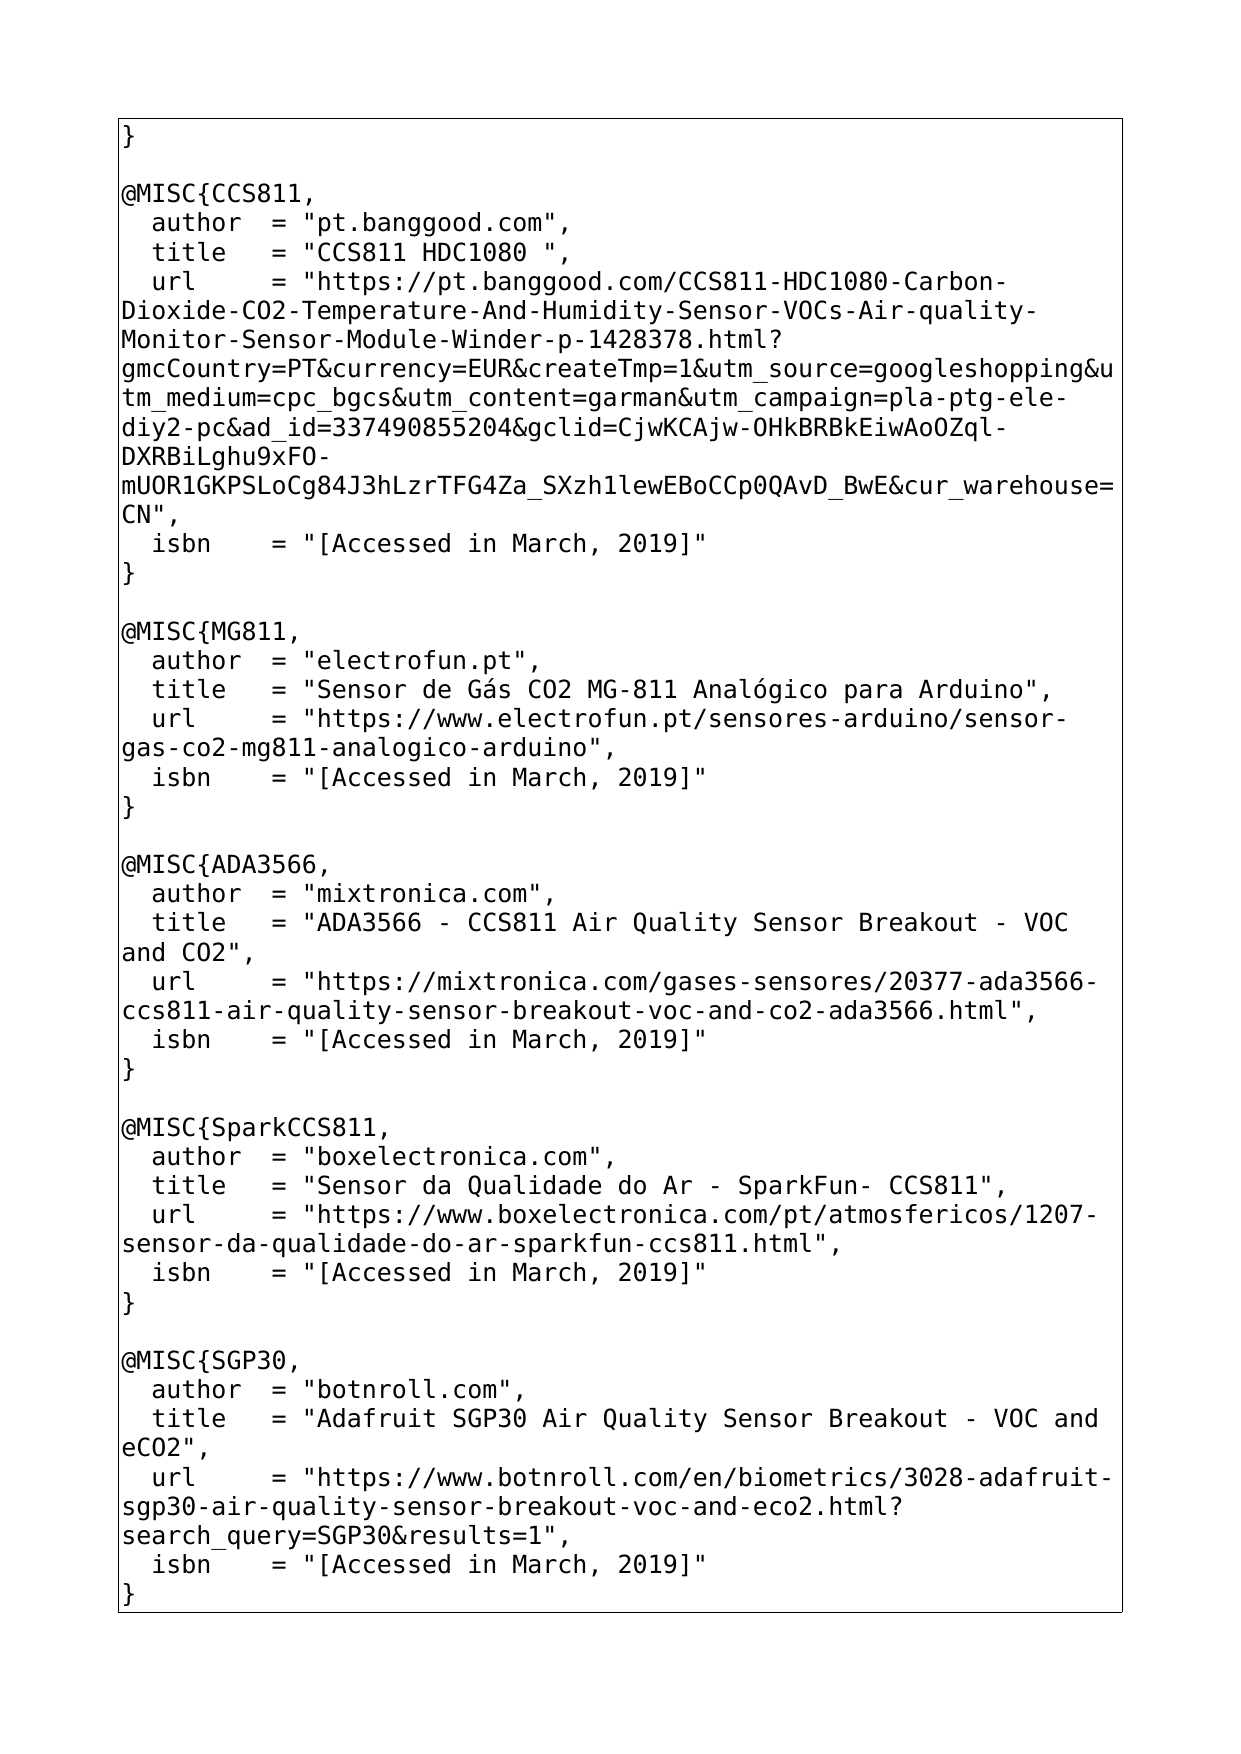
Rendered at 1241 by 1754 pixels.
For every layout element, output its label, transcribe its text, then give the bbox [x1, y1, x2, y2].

table_header } @MISC{CCS811, author = "pt.banggood.com", title = "CCS811 HDC1080 ", url = "https://pt.banggood.com/CCS811-HDC1080-Carbon-Dioxide-CO2-Temperature-And-Humidity-Sensor-VOCs-Air-quality-Monitor-Sensor-Module-Winder-p-1428378.html?gmcCountry=PT&currency=EUR&createTmp=1&utm_source=googleshopping&utm_medium=cpc_bgcs&utm_content=garman&utm_campaign=pla-ptg-ele-diy2-pc&ad_id=337490855204&gclid=CjwKCAjw-OHkBRBkEiwAoOZql-DXRBiLghu9xFO-mUOR1GKPSLoCg84J3hLzrTFG4Za_SXzh1lewEBoCCp0QAvD_BwE&cur_warehouse=CN", isbn = "[Accessed in March, 2019]" } @MISC{MG811, author = "electrofun.pt", title = "Sensor de Gás CO2 MG-811 Analógico para Arduino", url = "https://www.electrofun.pt/sensores-arduino/sensor-gas-co2-mg811-analogico-arduino", isbn = "[Accessed in March, 2019]" } @MISC{ADA3566, author = "mixtronica.com", title = "ADA3566 - CCS811 Air Quality Sensor Breakout - VOC and CO2", url = "https://mixtronica.com/gases-sensores/20377-ada3566-ccs811-air-quality-sensor-breakout-voc-and-co2-ada3566.html", isbn = "[Accessed in March, 2019]" } @MISC{SparkCCS811, author = "boxelectronica.com", title = "Sensor da Qualidade do Ar - SparkFun- CCS811", url = "https://www.boxelectronica.com/pt/atmosfericos/1207-sensor-da-qualidade-do-ar-sparkfun-ccs811.html", isbn = "[Accessed in March, 2019]" } @MISC{SGP30, author = "botnroll.com", title = "Adafruit SGP30 Air Quality Sensor Breakout - VOC and eCO2", url = "https://www.botnroll.com/en/biometrics/3028-adafruit-sgp30-air-quality-sensor-breakout-voc-and-eco2.html?search_query=SGP30&results=1", isbn = "[Accessed in March, 2019]" } [119, 119, 1122, 1612]
